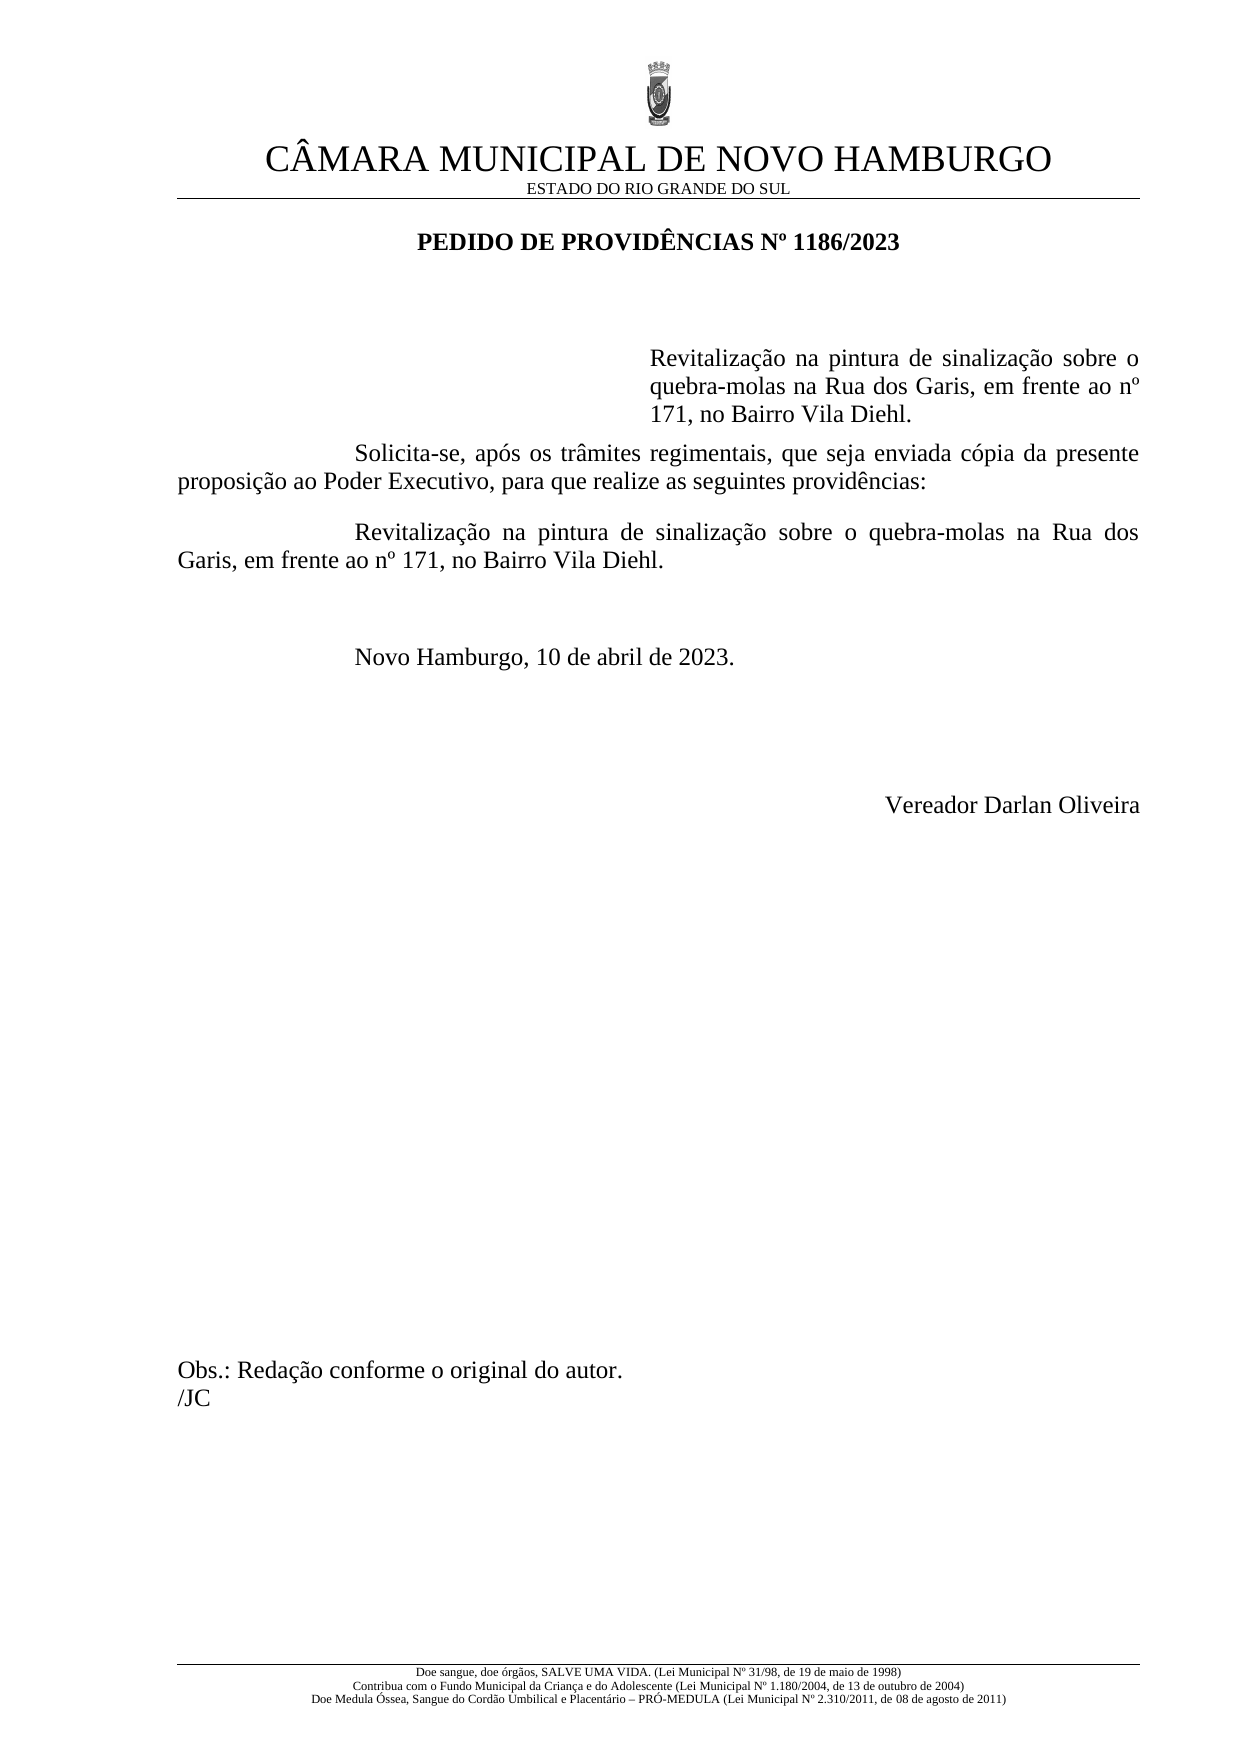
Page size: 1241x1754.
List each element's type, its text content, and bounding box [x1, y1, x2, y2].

text Revitalização na pintura de sinalização sobre o quebra-molas na Rua dos Garis, em frente ao nº 171, no Bairro Vila Diehl. [177, 518, 1140, 574]
text Vereador Darlan Oliveira [177, 791, 1140, 818]
text Obs.: Redação conforme o original do autor. [177, 1357, 1140, 1384]
text PEDIDO DE PROVIDÊNCIAS Nº 1186/2023 [177, 228, 1140, 256]
list Revitalização na pintura de sinalização sobre o quebra-molas na Rua dos Garis, em frente ao nº 171, no Bairro Vila Diehl. [649, 344, 1140, 428]
text /JC [177, 1384, 1140, 1412]
text Novo Hamburgo, 10 de abril de 2023. [177, 643, 1140, 671]
text Solicita-se, após os trâmites regimentais, que seja enviada cópia da presente proposição ao Poder Executivo, para que realize as seguintes providências: [177, 439, 1140, 495]
